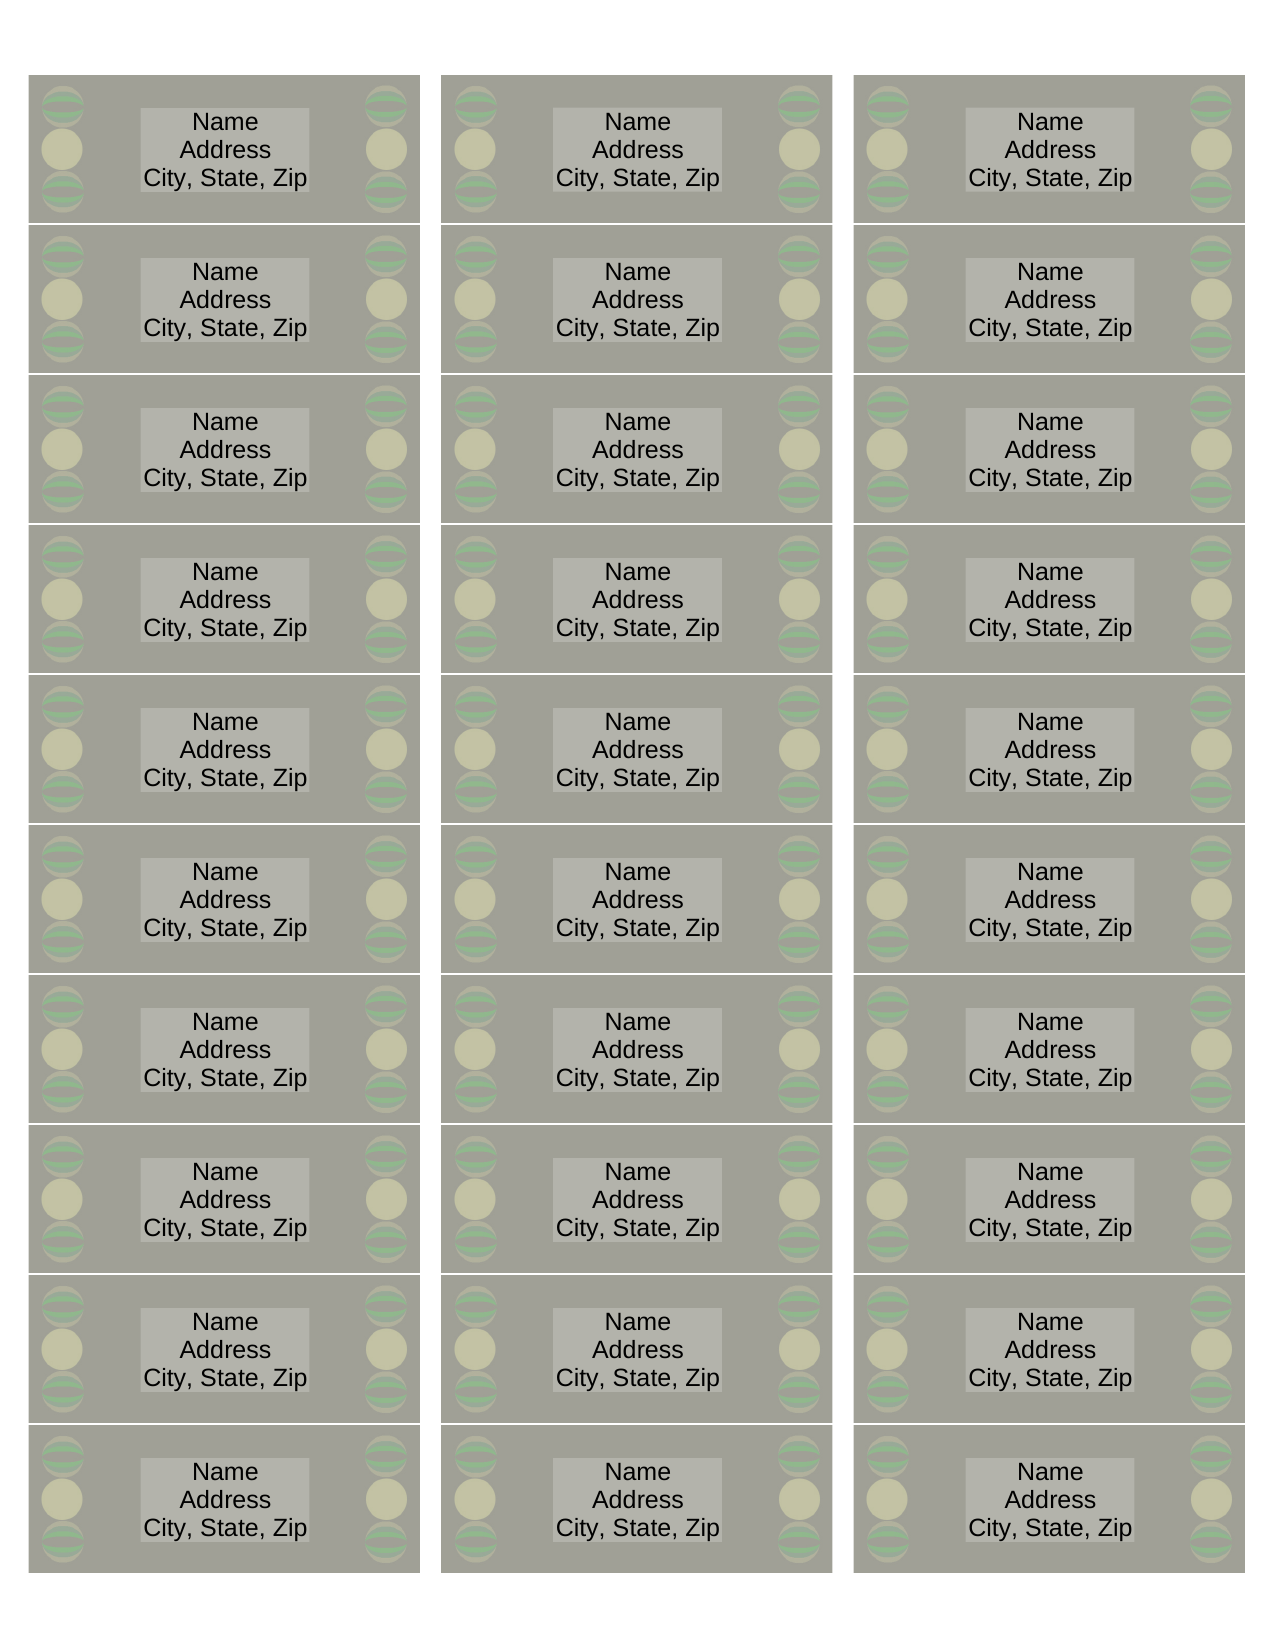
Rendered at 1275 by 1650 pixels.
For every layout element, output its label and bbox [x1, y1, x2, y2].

table_cell [421, 225, 439, 375]
picture [28, 225, 420, 373]
picture [28, 75, 420, 223]
picture [853, 975, 1245, 1123]
picture [853, 1275, 1245, 1423]
picture [441, 75, 833, 223]
picture [28, 825, 420, 973]
picture [28, 1275, 420, 1423]
picture [28, 1125, 420, 1273]
picture [853, 525, 1245, 673]
picture [28, 1425, 420, 1573]
table_header [421, 75, 439, 225]
table_cell [421, 675, 439, 825]
table_cell [421, 1125, 439, 1275]
picture [28, 675, 420, 823]
picture [441, 1125, 833, 1273]
picture [441, 375, 833, 523]
table_cell [421, 975, 439, 1125]
picture [441, 1275, 833, 1423]
picture [441, 975, 833, 1123]
picture [28, 375, 420, 523]
table_cell [833, 1425, 852, 1575]
picture [853, 1125, 1245, 1273]
table_cell [833, 375, 852, 525]
picture [853, 1425, 1245, 1573]
picture [853, 225, 1245, 373]
picture [441, 825, 833, 973]
table_cell [421, 375, 439, 525]
table_cell [421, 525, 439, 675]
table_cell [833, 525, 852, 675]
picture [28, 975, 420, 1123]
picture [441, 1425, 833, 1573]
picture [441, 525, 833, 673]
table_cell [833, 1275, 852, 1425]
table_cell [833, 975, 852, 1125]
table_cell [833, 1125, 852, 1275]
picture [853, 825, 1245, 973]
picture [441, 675, 833, 823]
table_cell [833, 675, 852, 825]
picture [853, 375, 1245, 523]
picture [853, 75, 1245, 223]
table_cell [833, 825, 852, 975]
picture [28, 525, 420, 673]
table_cell [421, 1275, 439, 1425]
table_cell [833, 225, 852, 375]
picture [853, 675, 1245, 823]
table_cell [421, 1425, 439, 1575]
table_cell [421, 825, 439, 975]
table_header [833, 75, 852, 225]
picture [441, 225, 833, 373]
